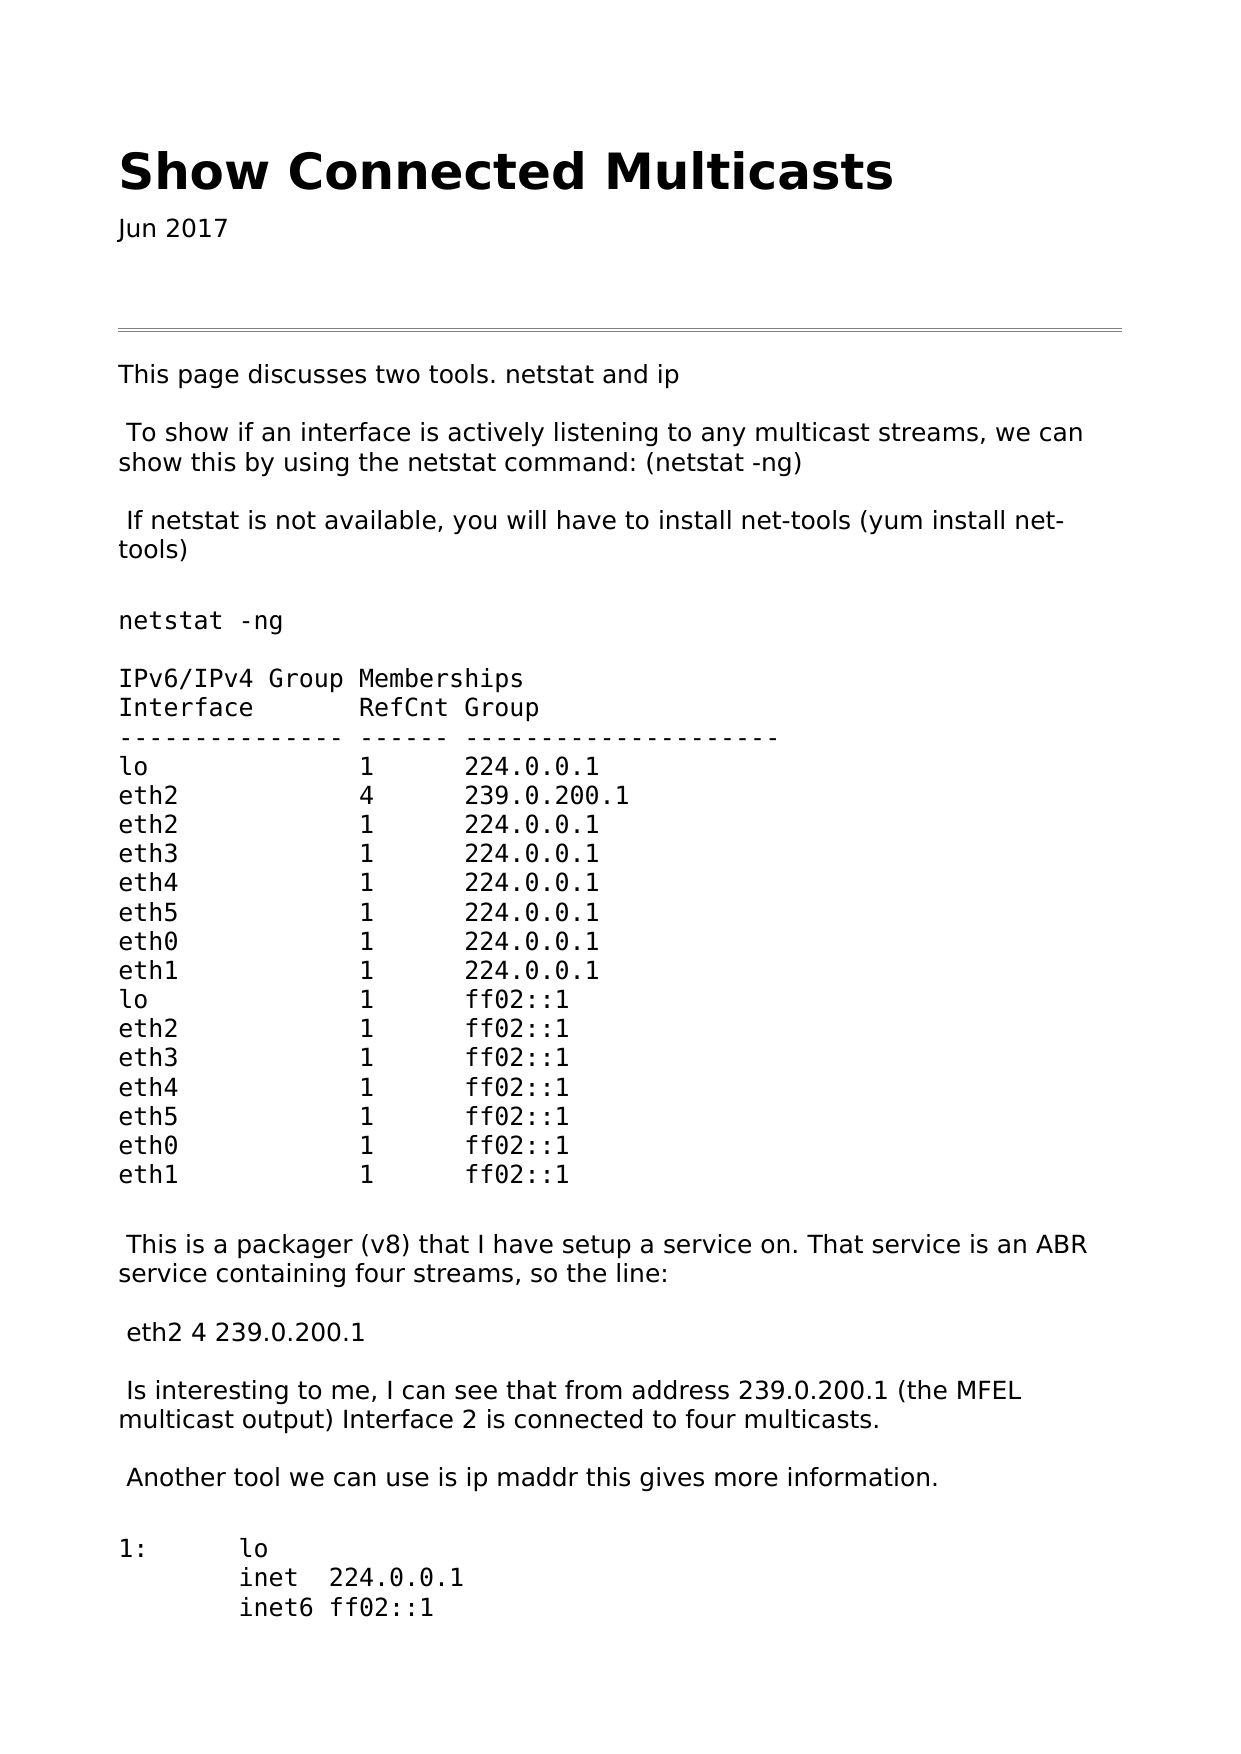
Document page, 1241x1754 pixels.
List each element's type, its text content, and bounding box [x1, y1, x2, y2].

subtitle Show Connected Multicasts [118, 143, 1122, 201]
text netstat -ng IPv6/IPv4 Group Memberships Interface RefCnt Group --------------- ------ --------------------- lo 1 224.0.0.1 eth2 4 239.0.200.1 eth2 1 224.0.0.1 eth3 1 224.0.0.1 eth4 1 224.0.0.1 eth5 1 224.0.0.1 eth0 1 224.0.0.1 eth1 1 224.0.0.1 lo 1 ff02::1 eth2 1 ff02::1 eth3 1 ff02::1 eth4 1 ff02::1 eth5 1 ff02::1 eth0 1 ff02::1 eth1 1 ff02::1 [118, 606, 1122, 1189]
text This is a packager (v8) that I have setup a service on. That service is an ABR service containing four streams, so the line: eth2 4 239.0.200.1 Is interesting to me, I can see that from address 239.0.200.1 (the MFEL multicast output) Interface 2 is connected to four multicasts. Another tool we can use is ip maddr this gives more information. [118, 1201, 1122, 1522]
text Jun 2017 [118, 214, 1122, 301]
text This page discusses two tools. netstat and ip To show if an interface is actively listening to any multicast streams, we can show this by using the netstat command: (netstat -ng) If netstat is not available, you will have to install net-tools (yum install net-tools) [118, 360, 1122, 593]
text 1: lo inet 224.0.0.1 inet6 ff02::1 [118, 1534, 1122, 1622]
